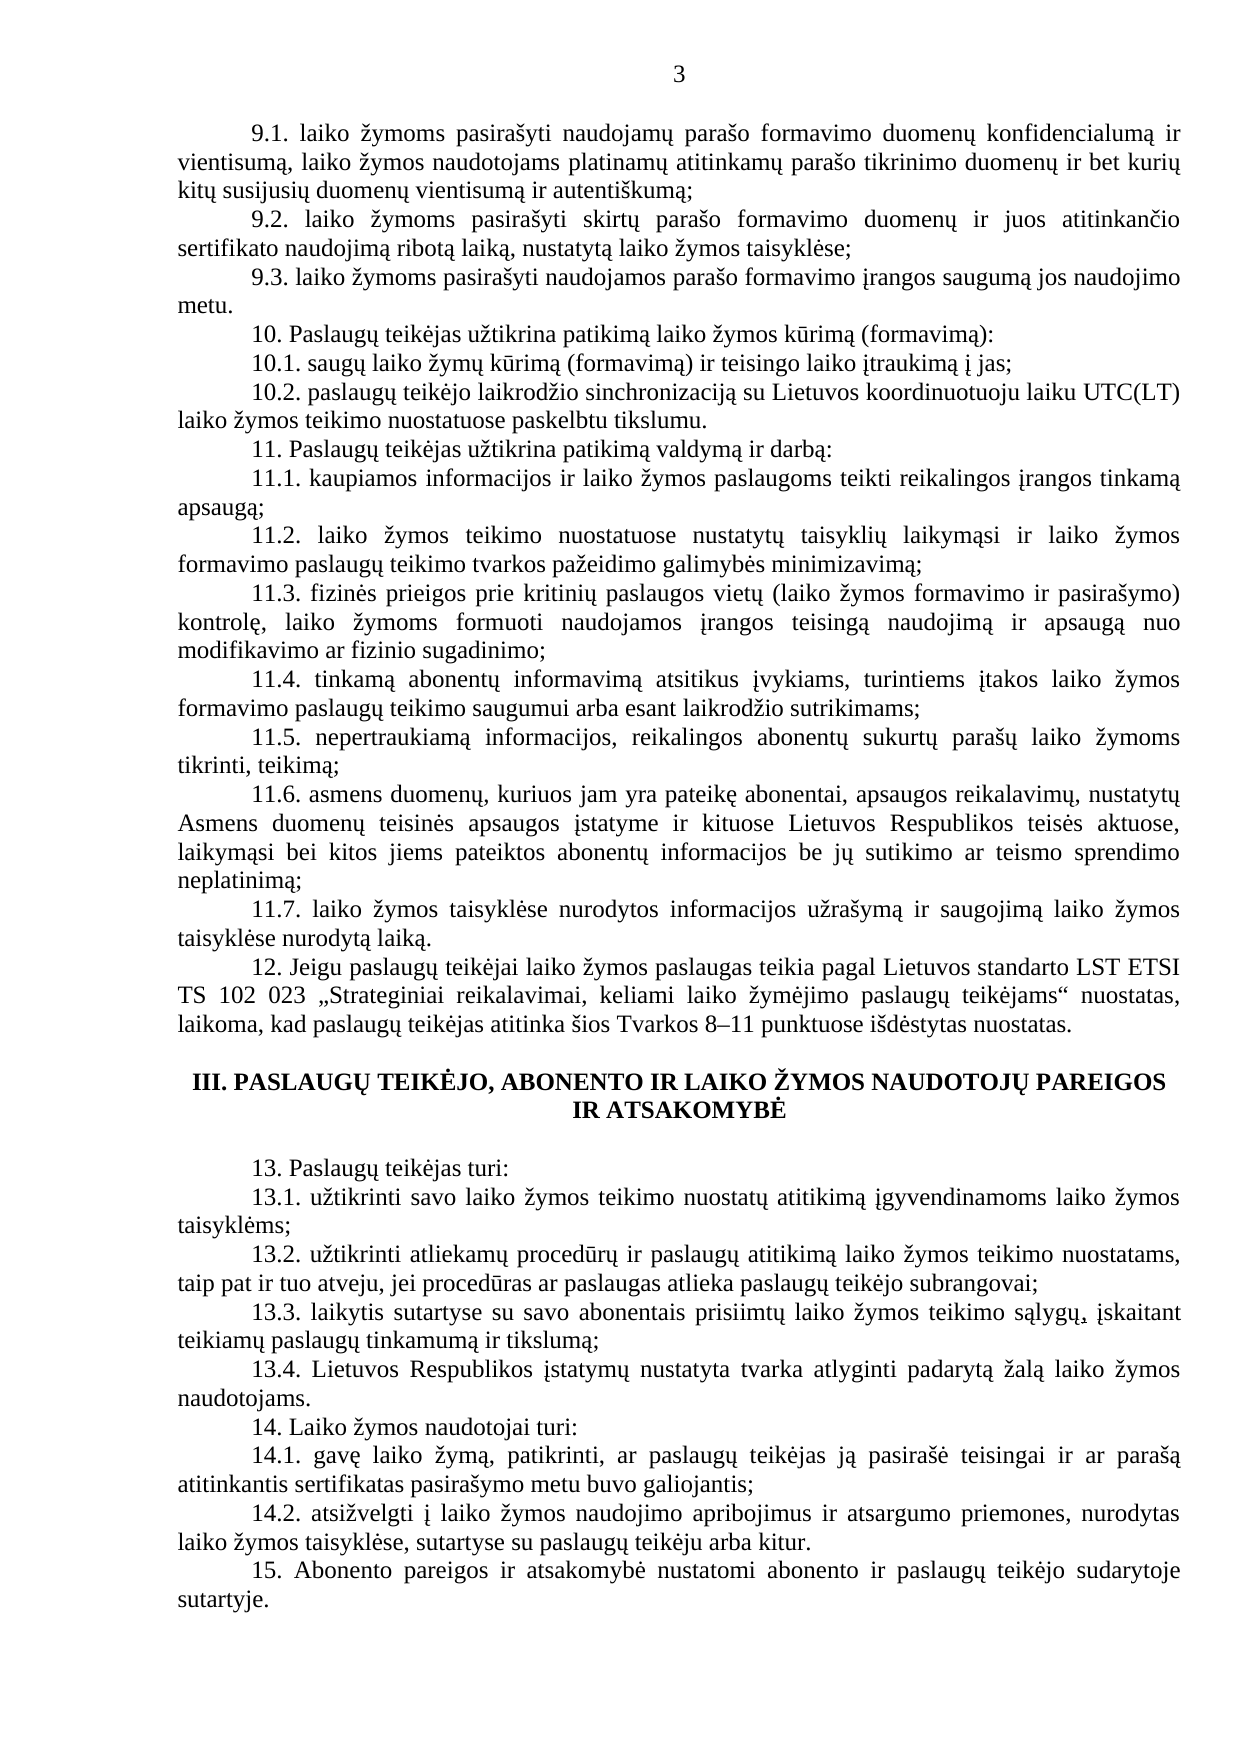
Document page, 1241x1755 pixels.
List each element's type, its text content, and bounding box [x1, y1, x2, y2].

text 11.2. laiko žymos teikimo nuostatuose nustatytų taisyklių laikymąsi ir laiko žymos formavimo paslaugų teikimo tvarkos pažeidimo galimybės minimizavimą; [177, 521, 1181, 578]
text 13.2. užtikrinti atliekamų procedūrų ir paslaugų atitikimą laiko žymos teikimo nuostatams, taip pat ir tuo atveju, jei procedūras ar paslaugas atlieka paslaugų teikėjo subrangovai; [177, 1239, 1181, 1297]
text 13. Paslaugų teikėjas turi: [177, 1153, 1181, 1182]
text 13.3. laikytis sutartyse su savo abonentais prisiimtų laiko žymos teikimo sąlygų, įskaitant teikiamų paslaugų tinkamumą ir tikslumą; [177, 1297, 1181, 1354]
text 9.3. laiko žymoms pasirašyti naudojamos parašo formavimo įrangos saugumą jos naudojimo metu. [177, 262, 1181, 319]
text 14. Laiko žymos naudotojai turi: [177, 1412, 1181, 1441]
text 14.2. atsižvelgti į laiko žymos naudojimo apribojimus ir atsargumo priemones, nurodytas laiko žymos taisyklėse, sutartyse su paslaugų teikėju arba kitur. [177, 1498, 1181, 1556]
text 11.4. tinkamą abonentų informavimą atsitikus įvykiams, turintiems įtakos laiko žymos formavimo paslaugų teikimo saugumui arba esant laikrodžio sutrikimams; [177, 664, 1181, 722]
text 10. Paslaugų teikėjas užtikrina patikimą laiko žymos kūrimą (formavimą): [177, 319, 1181, 348]
text 11.7. laiko žymos taisyklėse nurodytos informacijos užrašymą ir saugojimą laiko žymos taisyklėse nurodytą laiką. [177, 894, 1181, 952]
text 13.1. užtikrinti savo laiko žymos teikimo nuostatų atitikimą įgyvendinamoms laiko žymos taisyklėms; [177, 1182, 1181, 1239]
text 11.1. kaupiamos informacijos ir laiko žymos paslaugoms teikti reikalingos įrangos tinkamą apsaugą; [177, 463, 1181, 521]
text 11.6. asmens duomenų, kuriuos jam yra pateikę abonentai, apsaugos reikalavimų, nustatytų Asmens duomenų teisinės apsaugos įstatyme ir kituose Lietuvos Respublikos teisės aktuose, laikymąsi bei kitos jiems pateiktos abonentų informacijos be jų sutikimo ar teismo sprendimo neplatinimą; [177, 779, 1181, 894]
text 10.2. paslaugų teikėjo laikrodžio sinchronizaciją su Lietuvos koordinuotuoju laiku UTC(LT) laiko žymos teikimo nuostatuose paskelbtu tikslumu. [177, 377, 1181, 434]
text 14.1. gavę laiko žymą, patikrinti, ar paslaugų teikėjas ją pasirašė teisingai ir ar parašą atitinkantis sertifikatas pasirašymo metu buvo galiojantis; [177, 1441, 1181, 1498]
text 9.1. laiko žymoms pasirašyti naudojamų parašo formavimo duomenų konfidencialumą ir vientisumą, laiko žymos naudotojams platinamų atitinkamų parašo tikrinimo duomenų ir bet kurių kitų susijusių duomenų vientisumą ir autentiškumą; [177, 118, 1181, 204]
text 10.1. saugų laiko žymų kūrimą (formavimą) ir teisingo laiko įtraukimą į jas; [177, 348, 1181, 377]
text 13.4. Lietuvos Respublikos įstatymų nustatyta tvarka atlyginti padarytą žalą laiko žymos naudotojams. [177, 1354, 1181, 1412]
text 15. Abonento pareigos ir atsakomybė nustatomi abonento ir paslaugų teikėjo sudarytoje sutartyje. [177, 1556, 1181, 1613]
text III. PASLAUGŲ TEIKĖJO, ABONENTO IR LAIKO ŽYMOS NAUDOTOJŲ PAREIGOS IR ATSAKOMYBĖ [177, 1067, 1181, 1124]
text 11.5. nepertraukiamą informacijos, reikalingos abonentų sukurtų parašų laiko žymoms tikrinti, teikimą; [177, 722, 1181, 779]
text 11.3. fizinės prieigos prie kritinių paslaugos vietų (laiko žymos formavimo ir pasirašymo) kontrolę, laiko žymoms formuoti naudojamos įrangos teisingą naudojimą ir apsaugą nuo modifikavimo ar fizinio sugadinimo; [177, 578, 1181, 664]
text 11. Paslaugų teikėjas užtikrina patikimą valdymą ir darbą: [177, 434, 1181, 463]
text 9.2. laiko žymoms pasirašyti skirtų parašo formavimo duomenų ir juos atitinkančio sertifikato naudojimą ribotą laiką, nustatytą laiko žymos taisyklėse; [177, 204, 1181, 262]
text 12. Jeigu paslaugų teikėjai laiko žymos paslaugas teikia pagal Lietuvos standarto LST ETSI TS 102 023 „Strateginiai reikalavimai, keliami laiko žymėjimo paslaugų teikėjams“ nuostatas, laikoma, kad paslaugų teikėjas atitinka šios Tvarkos 8–11 punktuose išdėstytas nuostatas. [177, 952, 1181, 1038]
